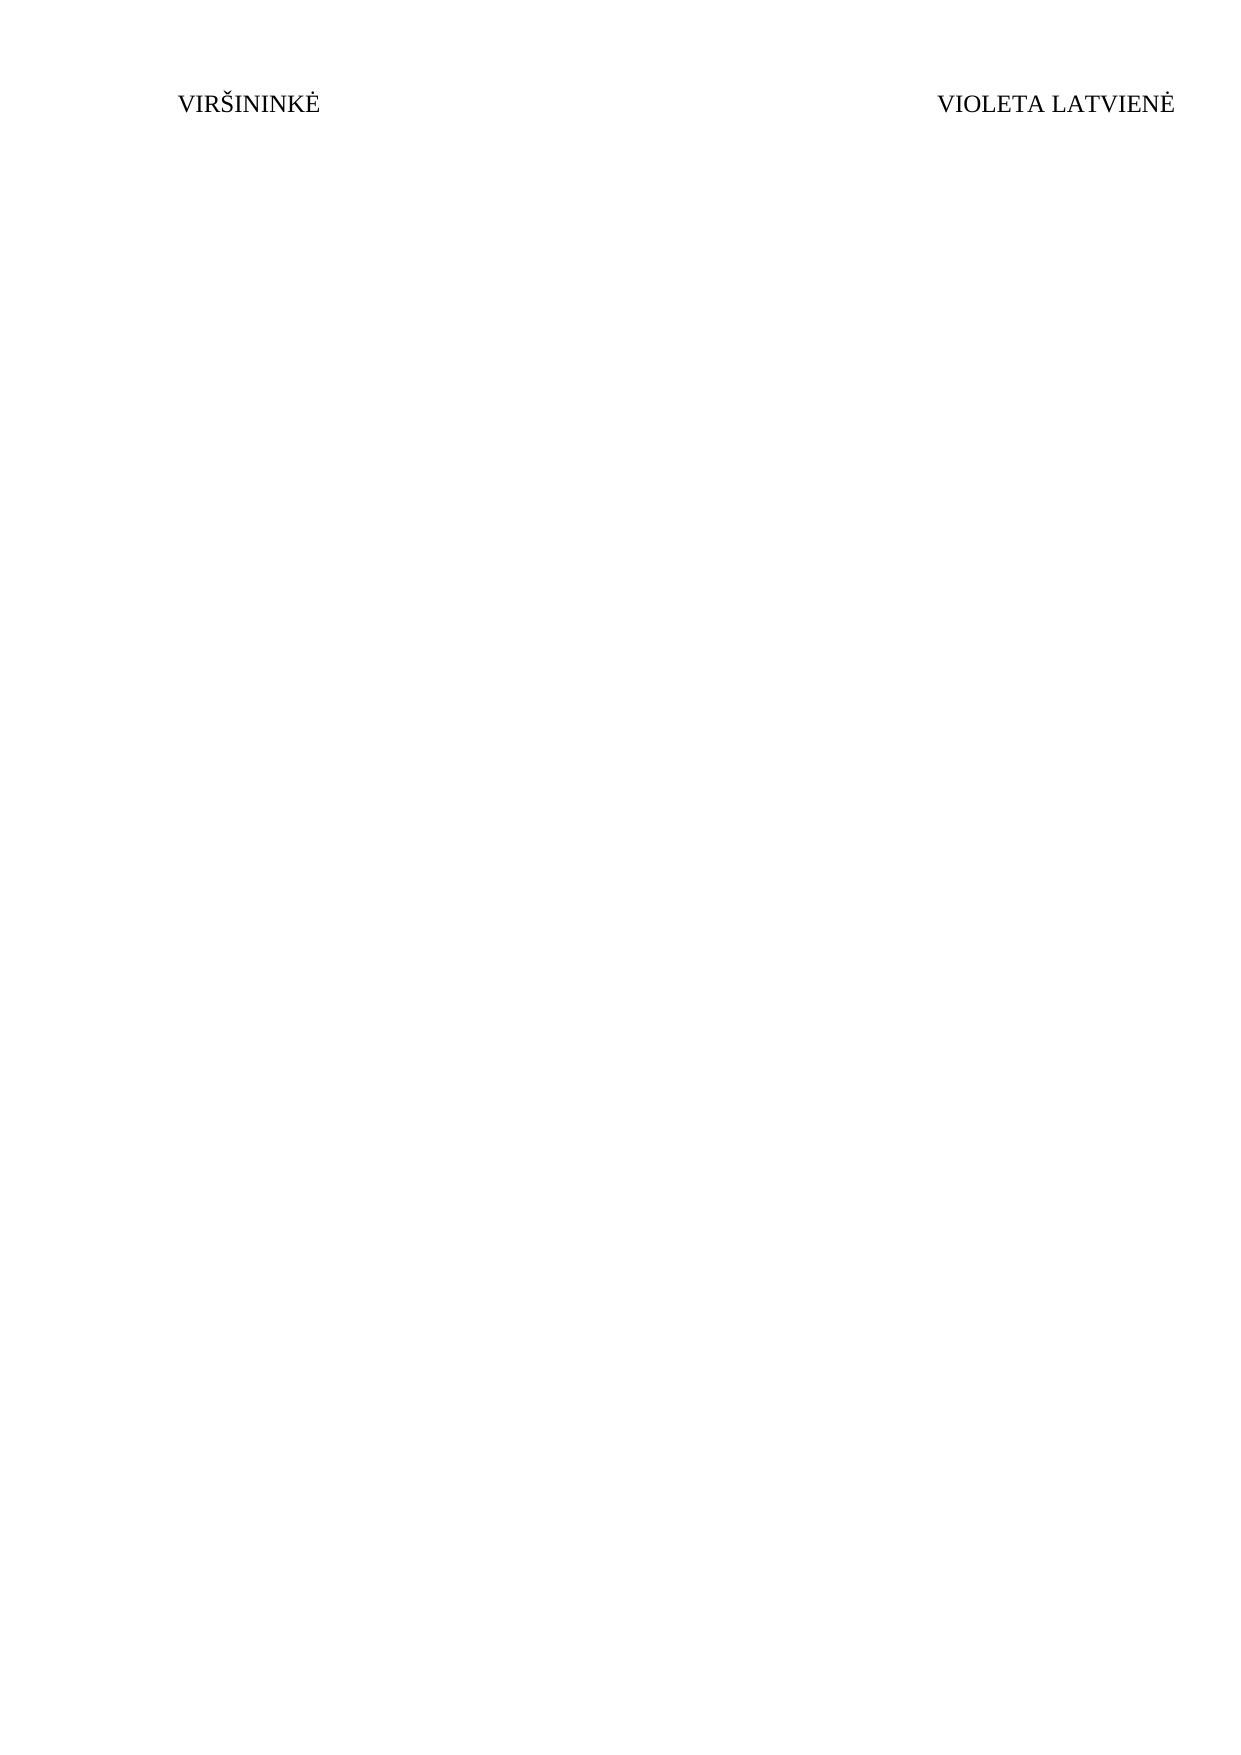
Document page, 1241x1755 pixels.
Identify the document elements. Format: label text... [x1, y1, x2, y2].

text VIRŠININKĖ VIOLETA LATVIENĖ [177, 89, 1181, 117]
